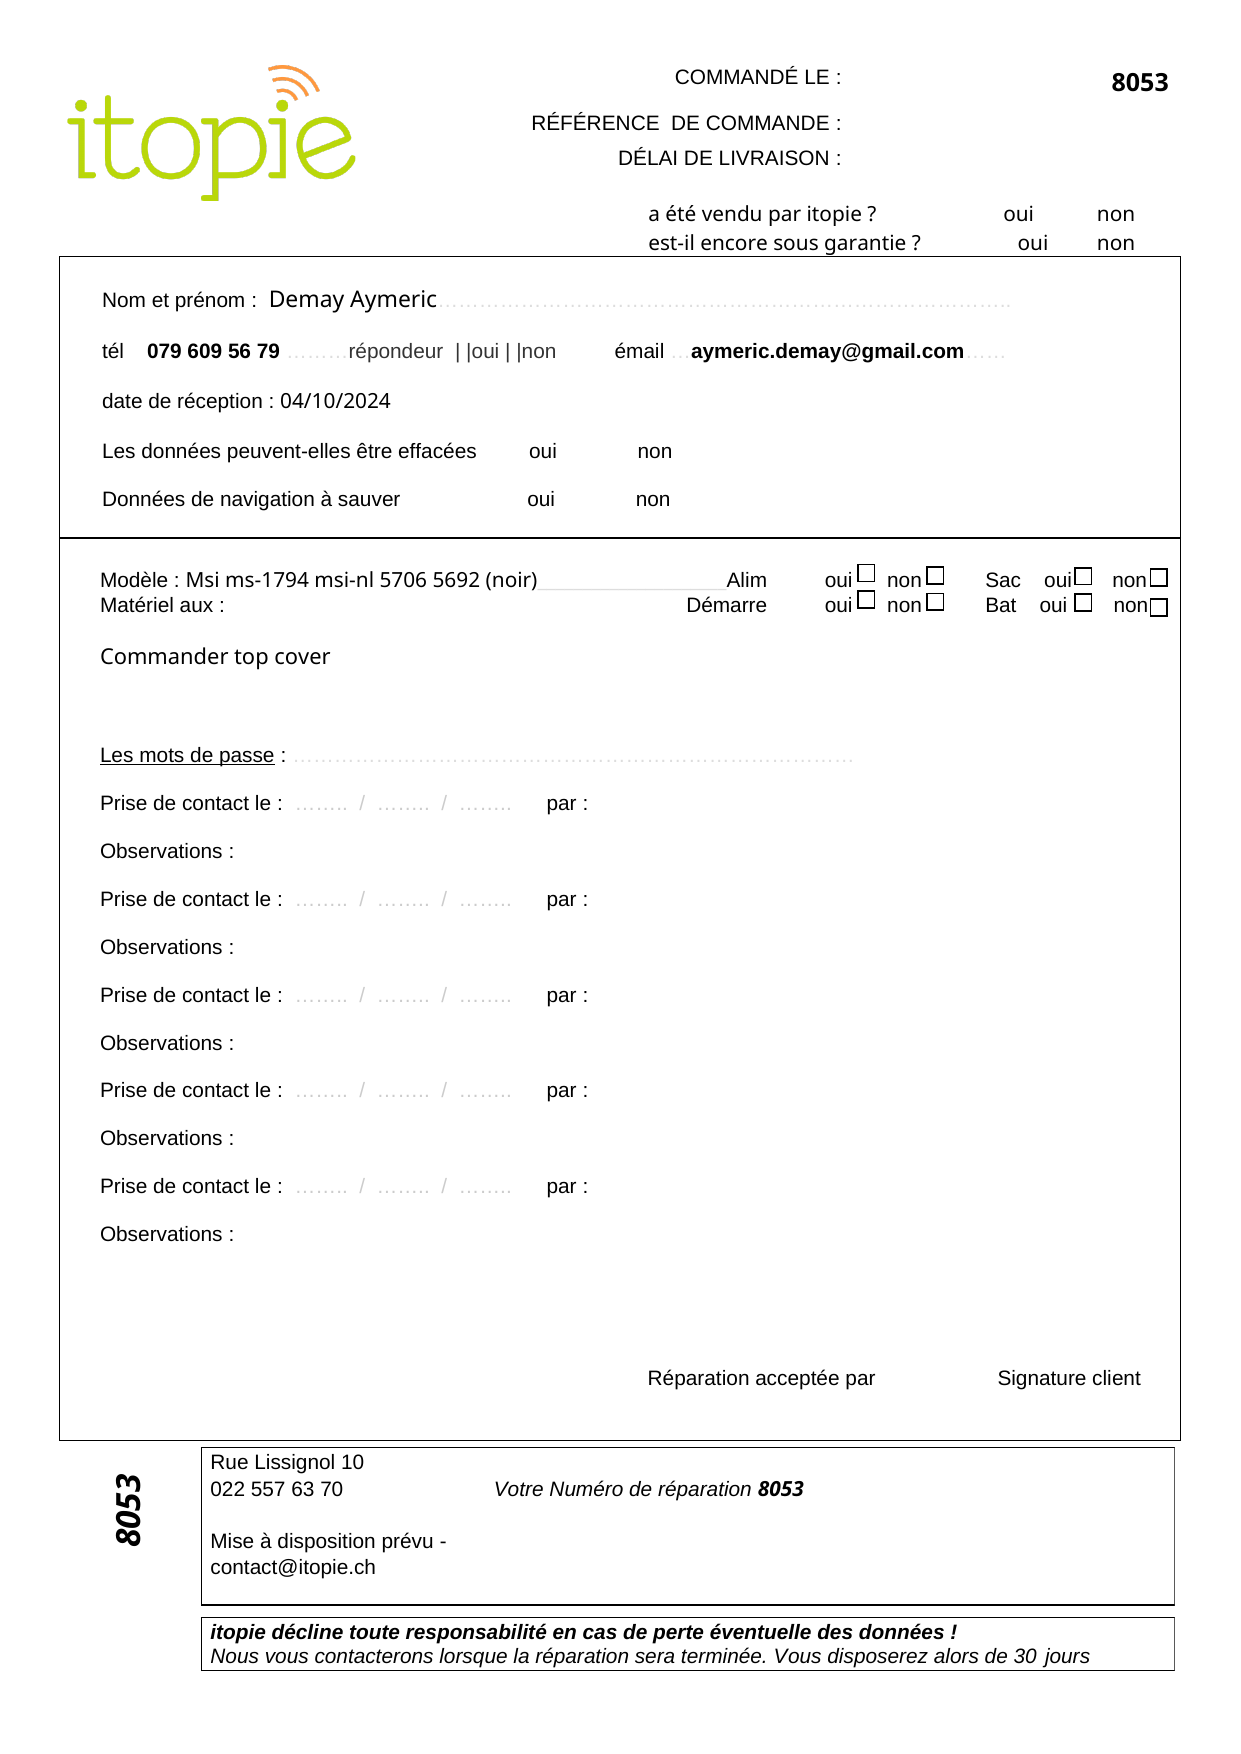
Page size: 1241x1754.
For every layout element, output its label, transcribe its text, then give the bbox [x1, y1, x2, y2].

text Les données peuvent-elles être effacées oui non [60, 436, 1180, 463]
text date de réception : 04/10/2024 [60, 383, 1180, 415]
text Modèle : Msi ms-1794 msi-nl 5706 5692 (noir) Alim oui non Sac oui non [948, 562, 1180, 590]
table_header Rue Lissignol 10 022 557 63 70 Votre Numéro de réparation 8053 Mise à disposition prévu - contact@itopie.ch [195, 1441, 1180, 1611]
text Données de navigation à sauver oui non [60, 484, 1180, 511]
table_cell [847, 105, 1180, 140]
text Modèle : Msi ms-1794 msi-nl 5706 5692 (noir) Alim oui non Sac oui non [60, 562, 856, 590]
table_cell RÉFÉRENCE DE COMMANDE : [490, 105, 847, 140]
text Prise de contact le : …….. / …….. / …….. par : [60, 788, 1180, 815]
table_cell DÉLAI DE LIVRAISON : [490, 140, 847, 175]
text tél 079 609 56 79 ………répondeur | |oui | |non émail …aymeric.demay@gmail.com…… [60, 335, 1180, 362]
text Matériel aux : Démarre oui non Bat oui non [60, 590, 1180, 617]
picture [67, 65, 356, 201]
text Observations : [60, 1123, 1180, 1150]
text Prise de contact le : …….. / …….. / …….. par : [60, 883, 1180, 911]
table_header COMMANDÉ LE : [490, 59, 847, 104]
text Nom et prénom : Demay Aymeric……………………………………………………………………….. [60, 280, 1180, 314]
text Prise de contact le : …….. / …….. / …….. par : [60, 979, 1180, 1006]
table_header 8053 [847, 59, 1180, 104]
text Observations : [60, 931, 1180, 958]
text Les mots de passe : ……………………………………………………………………… [60, 740, 1180, 767]
text Observations : [60, 836, 1180, 863]
text Commander top cover [60, 638, 1180, 671]
table_cell itopie décline toute responsabilité en cas de perte éventuelle des données ! Nous vous contacterons lorsque la réparation sera terminée. Vous disposerez alors de 30 jours [195, 1611, 1180, 1677]
text Réparation acceptée par Signature client [60, 1363, 1180, 1390]
text Prise de contact le : …….. / …….. / …….. par : [60, 1171, 1180, 1198]
table_cell [847, 140, 1180, 175]
text a été vendu par itopie ? oui non [59, 199, 1181, 228]
table_header 8053 [59, 1441, 195, 1677]
text Observations : [60, 1027, 1180, 1054]
text Prise de contact le : …….. / …….. / …….. par : [60, 1075, 1180, 1102]
text Observations : [60, 1219, 1180, 1246]
text est-il encore sous garantie ? oui non [59, 228, 1181, 256]
